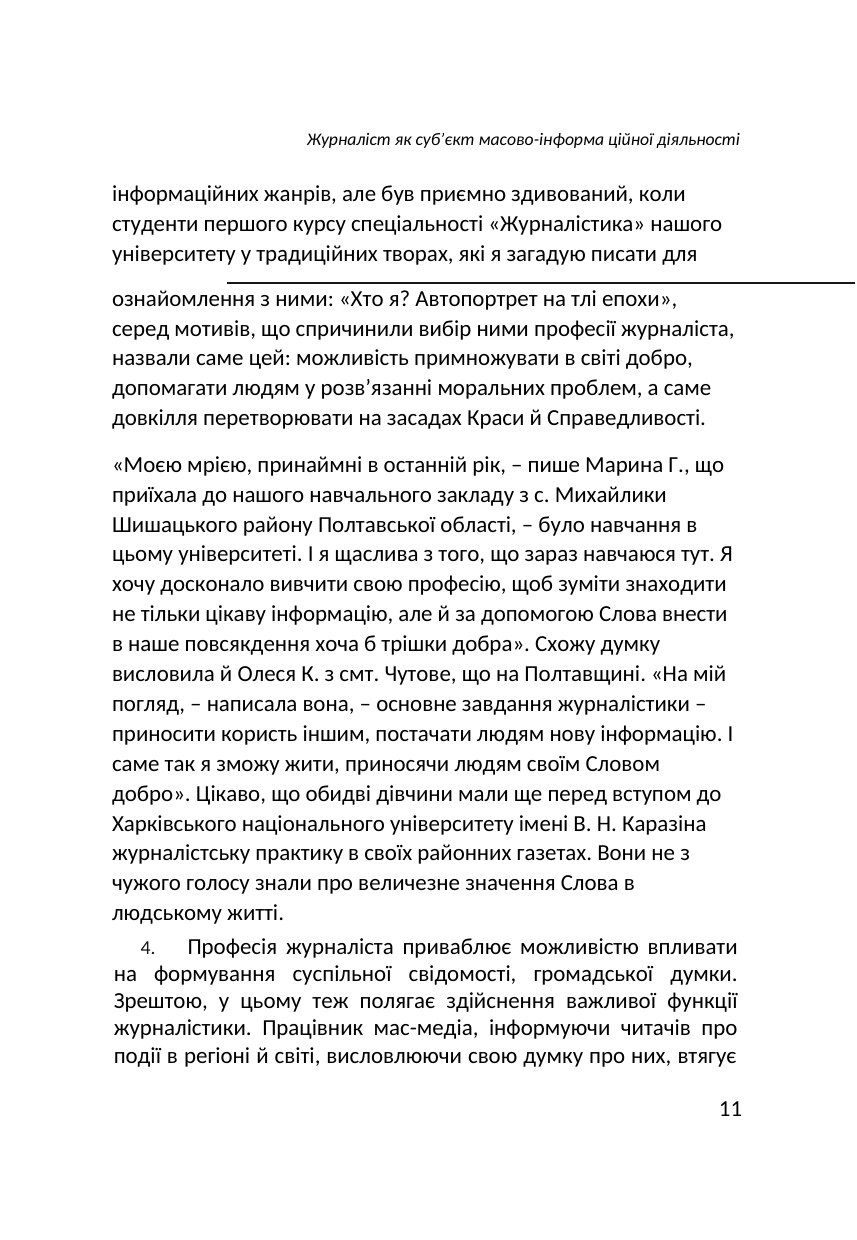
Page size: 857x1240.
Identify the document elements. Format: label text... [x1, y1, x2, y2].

text «Моєю мрією, принаймні в останній рік, – пише Марина Г., що приїхала до нашого навчального закладу з с. Михайлики Шишацького району Полтавської області, – було навчання в цьому університеті. І я щаслива з того, що зараз навчаюся тут. Я хочу досконало вивчити свою професію, щоб зуміти знаходити не тільки цікаву інформацію, але й за допомогою Слова внести в наше повсякдення хоча б трішки добра». Схожу думку висловила й Олеся К. з смт. Чутове, що на Полтавщині. «На мій погляд, – написала вона, – основне завдання журналістики – приносити користь іншим, постачати людям нову інформацію. І саме так я зможу жити, приносячи людям своїм Словом добро». Цікаво, що обидві дівчини мали ще перед вступом до Харківського національного університету імені В. Н. Каразіна журналістську практику в своїх районних газетах. Вони не з чужого голосу знали про величезне значення Слова в людському житті. [112, 450, 738, 926]
list Професія журналіста приваблює можливістю впливати на формування суспільної свідомості, громадської думки. Зрештою, у цьому теж полягає здійснення важливої функції журналістики. Працівник мас-медіа, інформуючи читачів про події в регіоні й світі, висловлюючи свою думку про них, втягує [113, 933, 738, 1069]
text інформаційних жанрів, але був приємно здивований, коли студенти першого курсу спеціальності «Журналістика» нашого університету у традиційних творах, які я загадую писати для ознайомлення з ними: «Хто я? Автопортрет на тлі епохи», серед мотивів, що спричинили вибір ними професії журналіста, назвали саме цей: можливість примножувати в світі добро, допомагати людям у розв’язанні моральних проблем, а саме довкілля перетворювати на засадах Краси й Справедливості. [112, 179, 738, 431]
